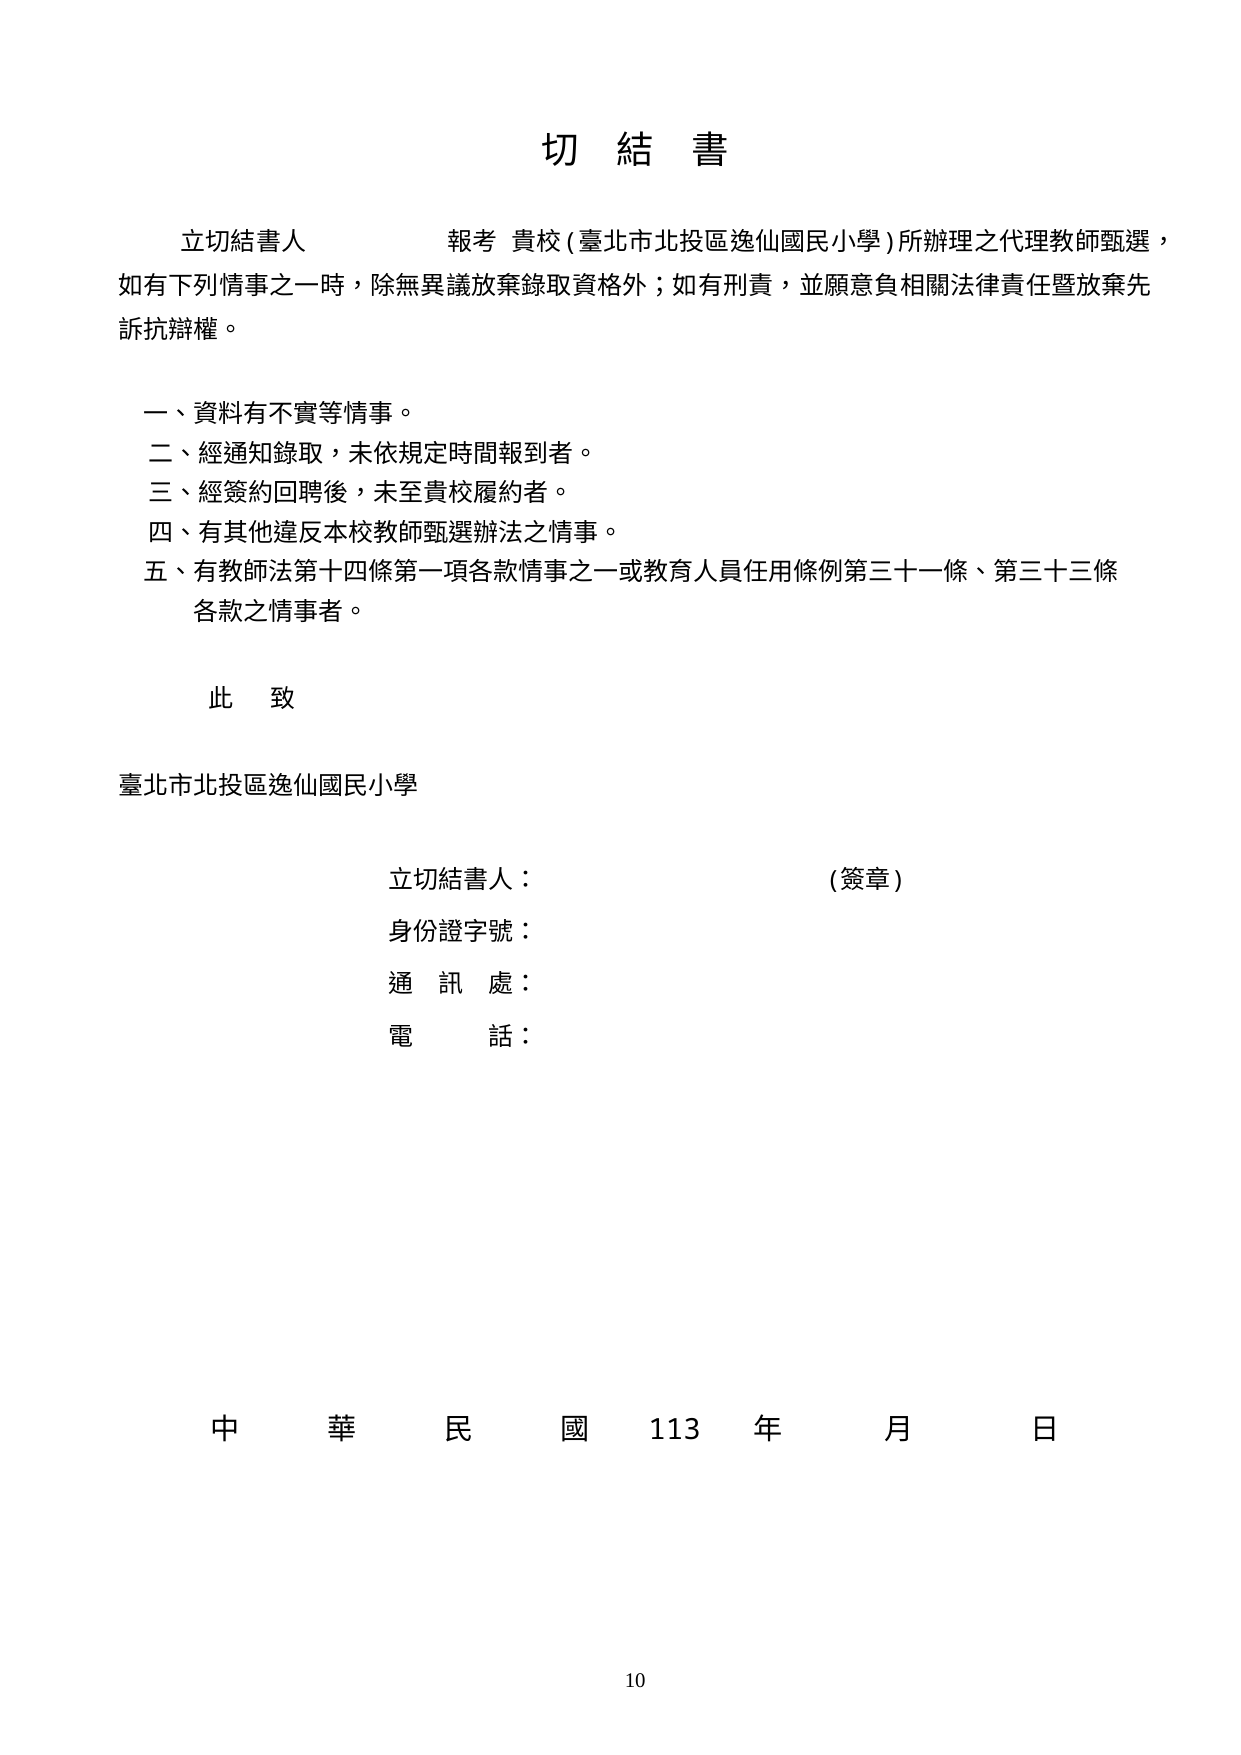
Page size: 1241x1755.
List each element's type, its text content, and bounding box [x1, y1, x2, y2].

text 身份證字號： [118, 899, 1152, 951]
text 切 結 書 [118, 128, 1152, 172]
text 此 致 [118, 672, 1152, 716]
text 各款之情事者。 [118, 589, 1152, 628]
text 一、資料有不實等情事。 [118, 391, 1152, 430]
text 臺北市北投區逸仙國民小學 [118, 759, 1152, 803]
text 四、有其他違反本校教師甄選辦法之情事。 [118, 509, 1152, 549]
text 立切結書人 報考 貴校(臺北市北投區逸仙國民小學)所辦理之代理教師甄選，如有下列情事之一時，除無異議放棄錄取資格外；如有刑責，並願意負相關法律責任暨放棄先訴抗辯權。 [118, 216, 1152, 347]
text 電 話： [118, 1003, 1152, 1055]
text 通 訊 處： [118, 951, 1152, 1003]
text 五、有教師法第十四條第一項各款情事之一或教育人員任用條例第三十一條、第三十三條 [118, 549, 1152, 589]
text 二、經通知錄取，未依規定時間報到者。 [118, 430, 1152, 470]
text 中 華 民 國 113 年 月 日 [118, 1405, 1152, 1448]
text 三、經簽約回聘後，未至貴校履約者。 [118, 470, 1152, 509]
text 立切結書人： (簽章) [118, 847, 1152, 899]
